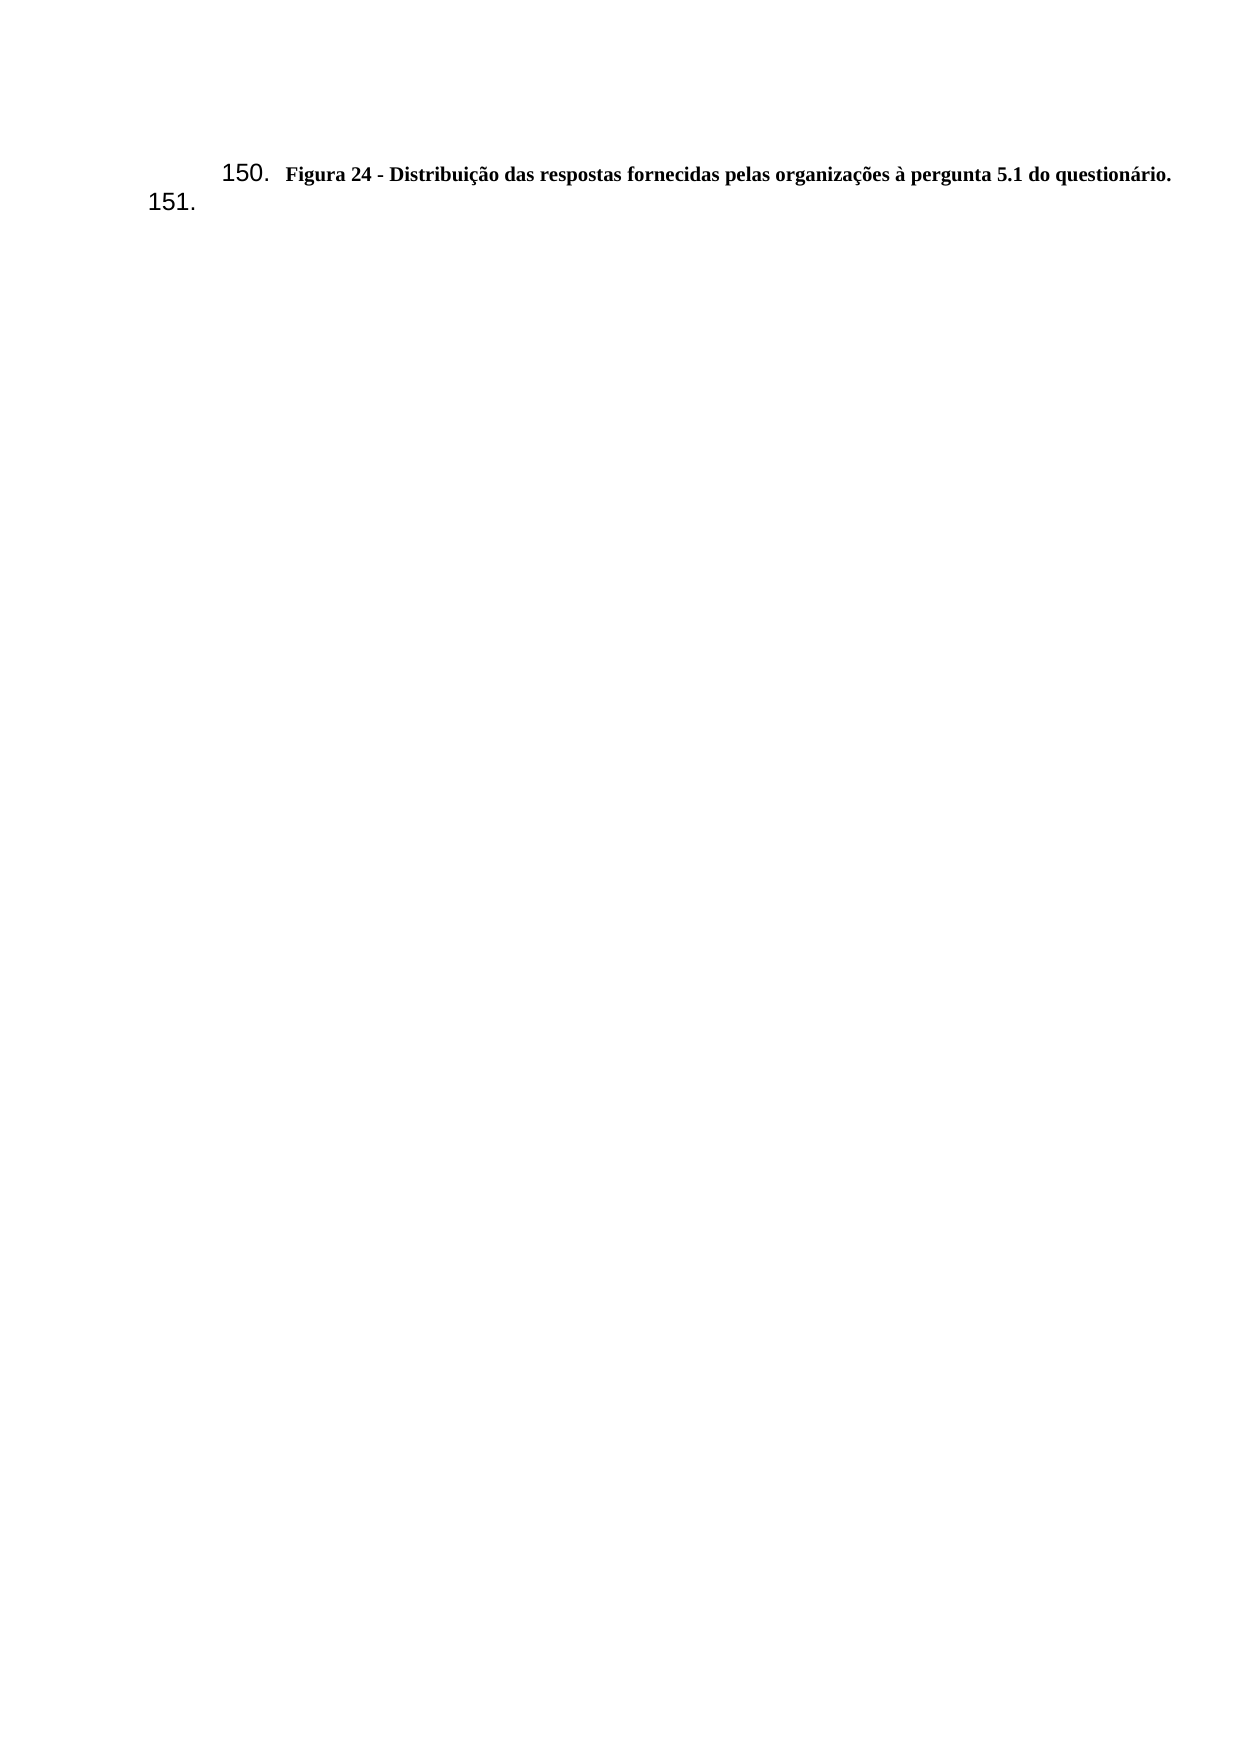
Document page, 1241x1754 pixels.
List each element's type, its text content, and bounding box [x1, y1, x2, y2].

list Figura 24 - Distribuição das respostas fornecidas pelas organizações à pergunta 5.1 do questionário. [221, 158, 1192, 187]
